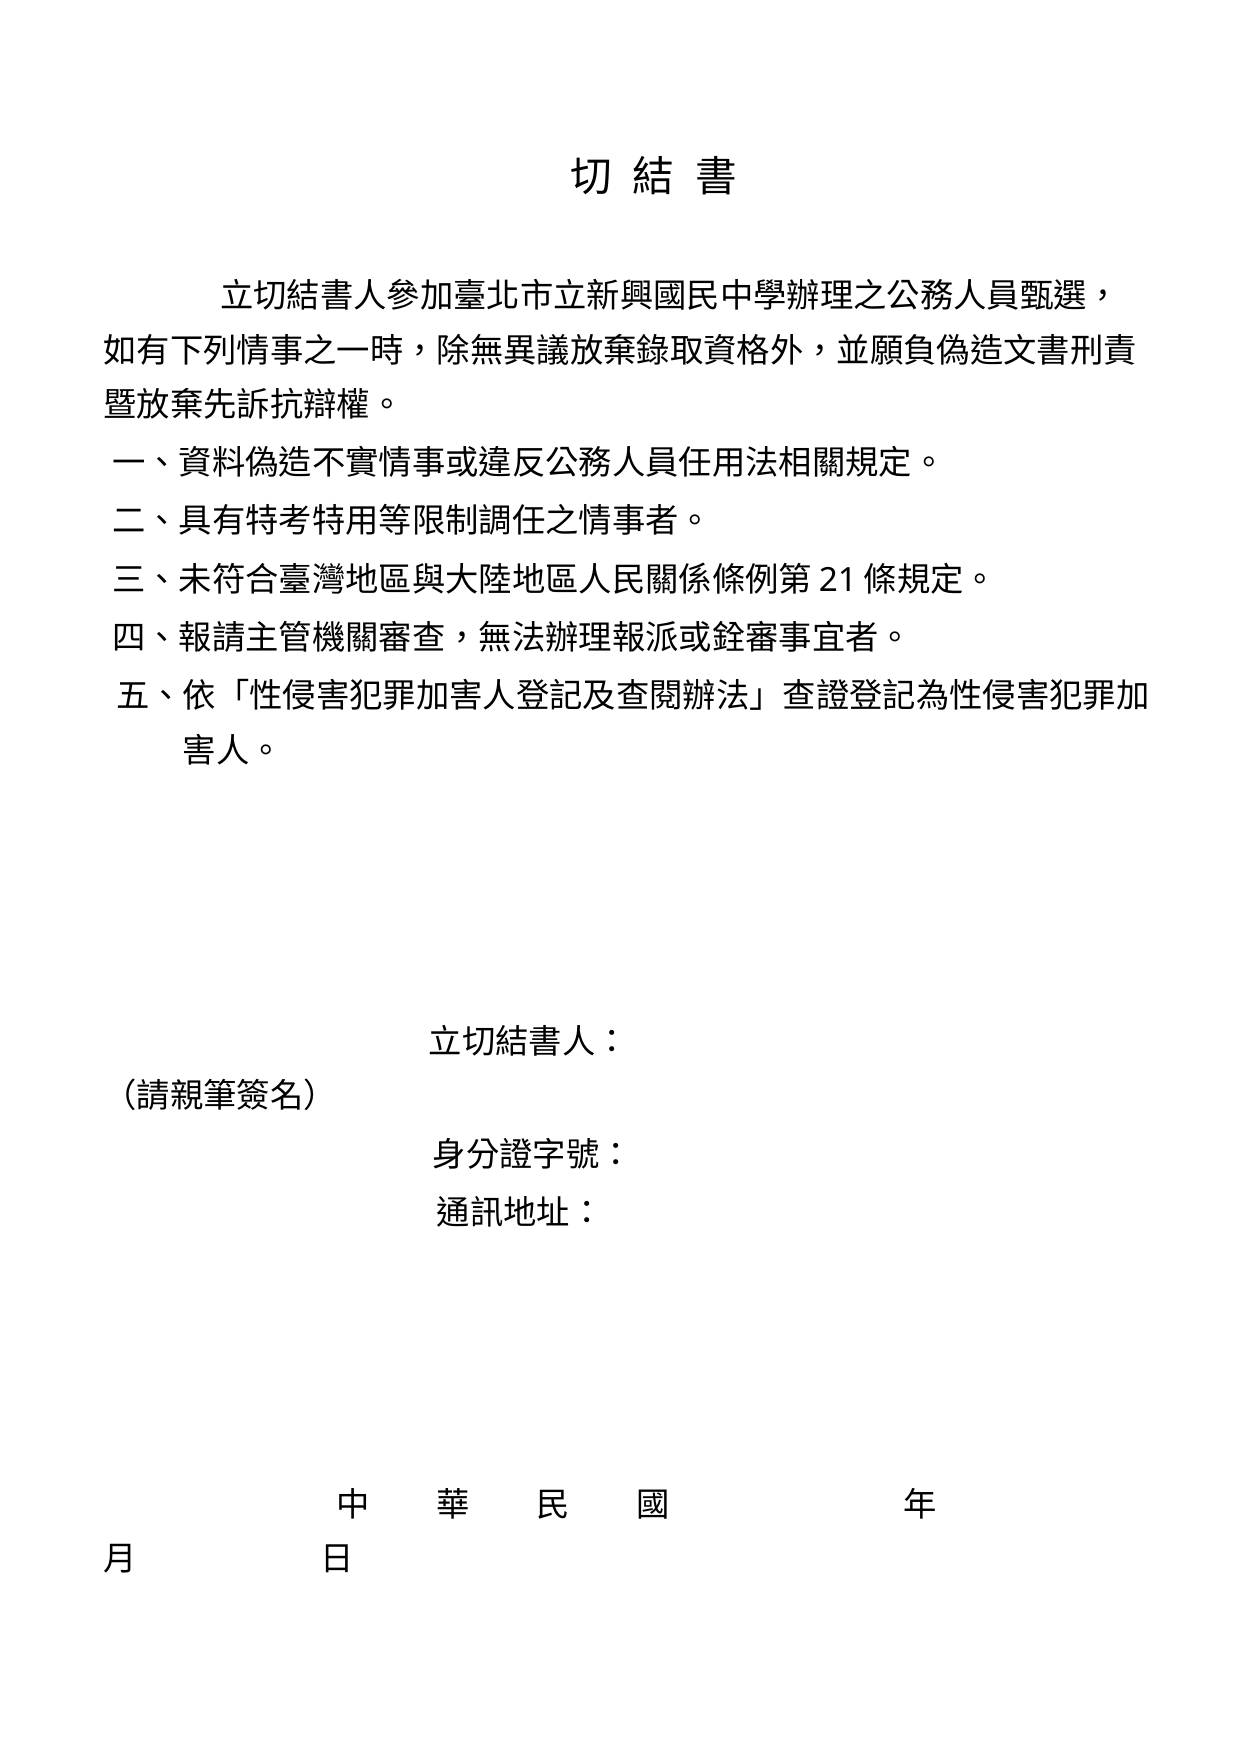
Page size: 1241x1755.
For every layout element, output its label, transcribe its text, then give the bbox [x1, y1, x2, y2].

text 二、具有特考特用等限制調任之情事者。 [103, 489, 1152, 544]
text 通訊地址： [103, 1181, 1152, 1235]
text 立切結書人參加臺北市立新興國民中學辦理之公務人員甄選，如有下列情事之一時，除無異議放棄錄取資格外，並願負偽造文書刑責暨放棄先訴抗辯權。 [103, 264, 1152, 427]
text 五、依「性侵害犯罪加害人登記及查閱辦法」查證登記為性侵害犯罪加害人。 [116, 664, 1152, 773]
text 四、報請主管機關審查，無法辦理報派或銓審事宜者。 [103, 606, 1152, 660]
text 中 華 民 國 年 月 日 [103, 1473, 1152, 1581]
text 身分證字號： [103, 1123, 1152, 1177]
text 三、未符合臺灣地區與大陸地區人民關係條例第21條規定。 [103, 548, 1152, 602]
text 切 結 書 [103, 148, 1152, 202]
text 立切結書人： （請親筆簽名） [103, 1010, 1152, 1119]
text 一、資料偽造不實情事或違反公務人員任用法相關規定。 [103, 431, 1152, 485]
